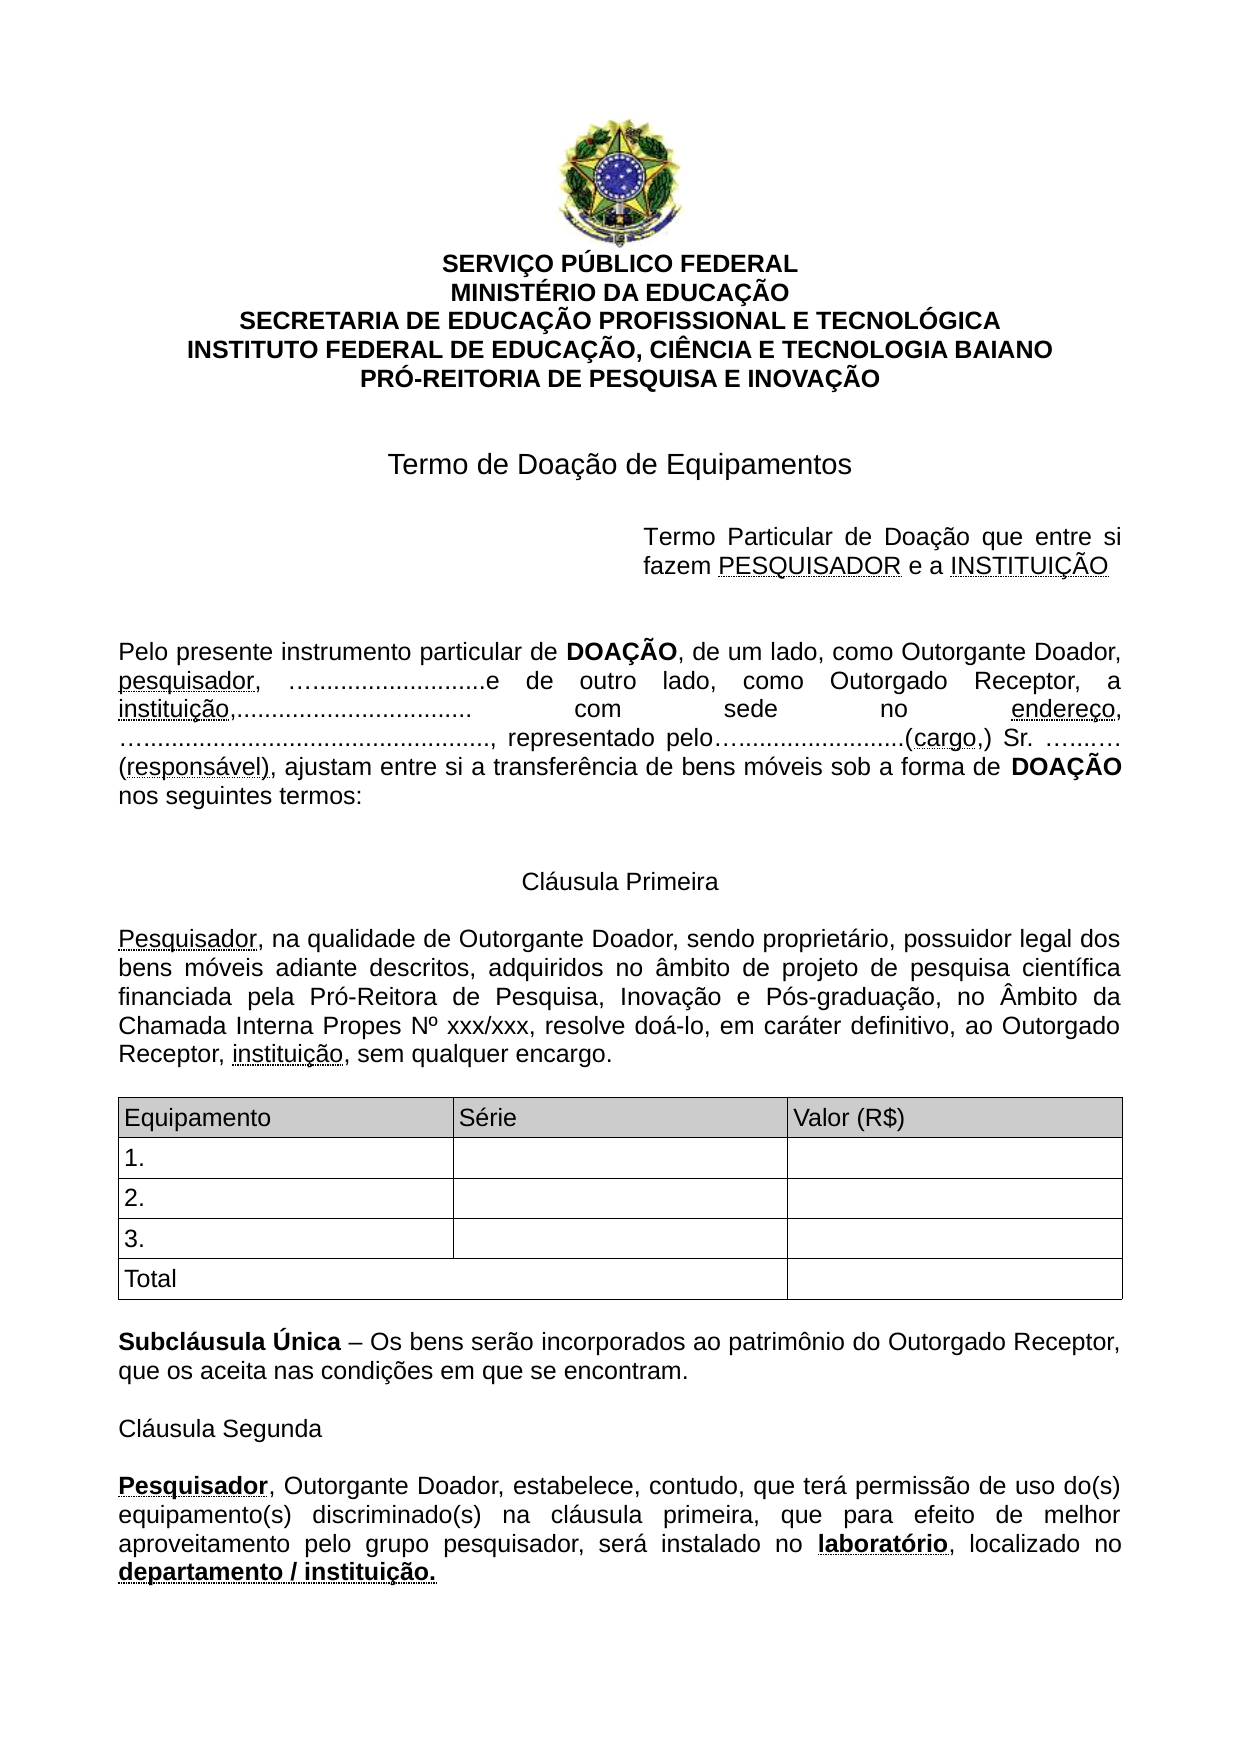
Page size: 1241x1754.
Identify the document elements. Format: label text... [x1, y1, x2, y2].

subtitle Termo de Doação de Equipamentos [118, 447, 1122, 481]
text Pesquisador, na qualidade de Outorgante Doador, sendo proprietário, possuidor legal dos bens móveis adiante descritos, adquiridos no âmbito de projeto de pesquisa científica financiada pela Pró-Reitora de Pesquisa, Inovação e Pós-graduação, no Âmbito da Chamada Interna Propes Nº xxx/xxx, resolve doá-lo, em caráter definitivo, ao Outorgado Receptor, instituição, sem qualquer encargo. [118, 924, 1122, 1068]
text Termo Particular de Doação que entre si fazem PESQUISADOR e a INSTITUIÇÃO [643, 522, 1122, 579]
table_cell 1. [119, 1138, 453, 1177]
text Subcláusula Única – Os bens serão incorporados ao patrimônio do Outorgado Receptor, que os aceita nas condições em que se encontram. [118, 1327, 1122, 1385]
table_header Equipamento [119, 1098, 453, 1137]
table_cell [788, 1219, 1122, 1258]
table_cell [454, 1138, 787, 1177]
table_header Série [454, 1098, 787, 1137]
table_cell [788, 1259, 1122, 1298]
subtitle Cláusula Segunda [118, 1413, 1122, 1442]
table_header Valor (R$) [788, 1098, 1122, 1137]
picture [555, 118, 686, 249]
text Pelo presente instrumento particular de DOAÇÃO, de um lado, como Outorgante Doador, pesquisador, ….........................e de outro lado, como Outorgado Receptor, a instituição,.................................. com sede no endereço, ….................................................., representado pelo…........................(cargo,) Sr. …....…(responsável), ajustam entre si a transferência de bens móveis sob a forma de DOAÇÃO nos seguintes termos: [118, 637, 1122, 809]
table_cell 2. [119, 1179, 453, 1218]
table_cell 3. [119, 1219, 453, 1258]
text Cláusula Primeira [118, 867, 1122, 896]
table_cell [454, 1179, 787, 1218]
table_cell [788, 1179, 1122, 1218]
table_cell [788, 1138, 1122, 1177]
text Pesquisador, Outorgante Doador, estabelece, contudo, que terá permissão de uso do(s) equipamento(s) discriminado(s) na cláusula primeira, que para efeito de melhor aproveitamento pelo grupo pesquisador, será instalado no laboratório, localizado no departamento / instituição. [118, 1471, 1122, 1586]
table_cell [454, 1219, 787, 1258]
table_cell Total [119, 1259, 787, 1298]
